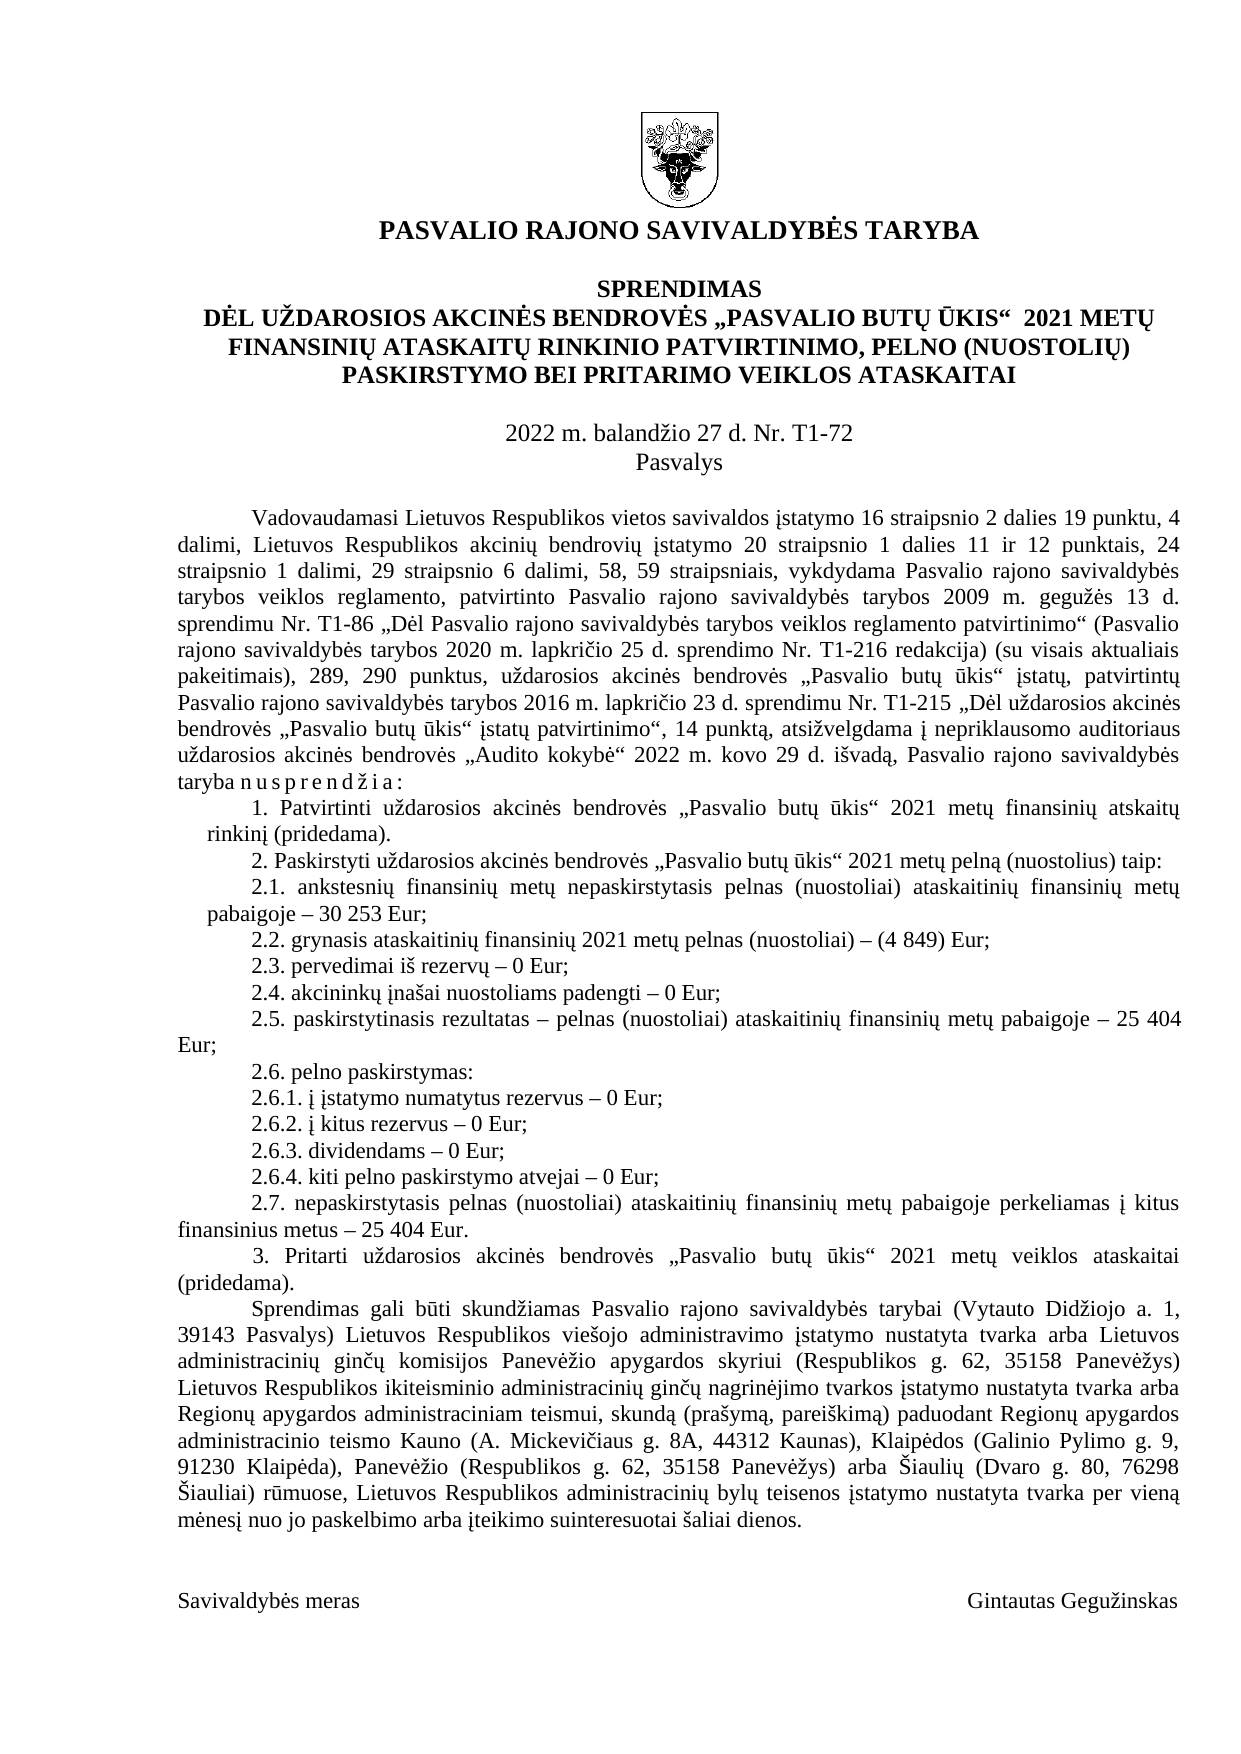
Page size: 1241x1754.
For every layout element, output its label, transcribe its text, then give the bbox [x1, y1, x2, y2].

text 2.2. grynasis ataskaitinių finansinių 2021 metų pelnas (nuostoliai) – (4 849) Eur; [207, 926, 1181, 952]
text 2.6.3. dividendams – 0 Eur; [177, 1137, 1181, 1163]
text Sprendimas gali būti skundžiamas Pasvalio rajono savivaldybės tarybai (Vytauto Didžiojo a. 1, 39143 Pasvalys) Lietuvos Respublikos viešojo administravimo įstatymo nustatyta tvarka arba Lietuvos administracinių ginčų komisijos Panevėžio apygardos skyriui (Respublikos g. 62, 35158 Panevėžys) Lietuvos Respublikos ikiteisminio administracinių ginčų nagrinėjimo tvarkos įstatymo nustatyta tvarka arba Regionų apygardos administraciniam teismui, skundą (prašymą, pareiškimą) paduodant Regionų apygardos administracinio teismo Kauno (A. Mickevičiaus g. 8A, 44312 Kaunas), Klaipėdos (Galinio Pylimo g. 9, 91230 Klaipėda), Panevėžio (Respublikos g. 62, 35158 Panevėžys) arba Šiaulių (Dvaro g. 80, 76298 Šiauliai) rūmuose, Lietuvos Respublikos administracinių bylų teisenos įstatymo nustatyta tvarka per vieną mėnesį nuo jo paskelbimo arba įteikimo suinteresuotai šaliai dienos. [177, 1295, 1181, 1532]
text 2.3. pervedimai iš rezervų – 0 Eur; [207, 952, 1181, 979]
text 2.6.1. į įstatymo numatytus rezervus – 0 Eur; [177, 1084, 1181, 1110]
text Vadovaudamasi Lietuvos Respublikos vietos savivaldos įstatymo 16 straipsnio 2 dalies 19 punktu, 4 dalimi, Lietuvos Respublikos akcinių bendrovių įstatymo 20 straipsnio 1 dalies 11 ir 12 punktais, 24 straipsnio 1 dalimi, 29 straipsnio 6 dalimi, 58, 59 straipsniais, vykdydama Pasvalio rajono savivaldybės tarybos veiklos reglamento, patvirtinto Pasvalio rajono savivaldybės tarybos 2009 m. gegužės 13 d. sprendimu Nr. T1-86 „Dėl Pasvalio rajono savivaldybės tarybos veiklos reglamento patvirtinimo“ (Pasvalio rajono savivaldybės tarybos 2020 m. lapkričio 25 d. sprendimo Nr. T1-216 redakcija) (su visais aktualiais pakeitimais), 289, 290 punktus, uždarosios akcinės bendrovės „Pasvalio butų ūkis“ įstatų, patvirtintų Pasvalio rajono savivaldybės tarybos 2016 m. lapkričio 23 d. sprendimu Nr. T1-215 „Dėl uždarosios akcinės bendrovės „Pasvalio butų ūkis“ įstatų patvirtinimo“, 14 punktą, atsižvelgdama į nepriklausomo auditoriaus uždarosios akcinės bendrovės „Audito kokybė“ 2022 m. kovo 29 d. išvadą, Pasvalio rajono savivaldybės taryba nusprendžia: [177, 504, 1181, 794]
text 2. Paskirstyti uždarosios akcinės bendrovės „Pasvalio butų ūkis“ 2021 metų pelną (nuostolius) taip: [207, 847, 1181, 873]
text 2.1. ankstesnių finansinių metų nepaskirstytasis pelnas (nuostoliai) ataskaitinių finansinių metų pabaigoje – 30 253 Eur; [207, 873, 1181, 926]
text 2022 m. balandžio 27 d. Nr. T1-72 [177, 418, 1181, 447]
text Savivaldybės meras Gintautas Gegužinskas [177, 1587, 1181, 1613]
text 2.4. akcininkų įnašai nuostoliams padengti – 0 Eur; [207, 979, 1181, 1005]
text Dėl UŽDAROSIOS AKCINĖS BENDROVĖS „PASVALIO BUTŲ ŪKIS“ 2021 METŲ FINANSINIŲ ATASKAITŲ RINKINIO PATVIRTINIMO, PELNO (NUOSTOLIŲ) PASKIRSTYMO BEI PRITARIMO VEIKLOS ATASKAITAI [177, 303, 1181, 389]
text Sprendimas [177, 274, 1181, 303]
text Pasvalio rajono savivaldybės taryba [177, 214, 1181, 246]
text 2.7. nepaskirstytasis pelnas (nuostoliai) ataskaitinių finansinių metų pabaigoje perkeliamas į kitus finansinius metus – 25 404 Eur. [177, 1189, 1181, 1242]
text 2.6.2. į kitus rezervus – 0 Eur; [177, 1110, 1181, 1137]
text 1. Patvirtinti uždarosios akcinės bendrovės „Pasvalio butų ūkis“ 2021 metų finansinių atskaitų rinkinį (pridedama). [207, 794, 1181, 847]
text 2.6. pelno paskirstymas: [177, 1058, 1181, 1084]
text 2.5. paskirstytinasis rezultatas – pelnas (nuostoliai) ataskaitinių finansinių metų pabaigoje – 25 404 Eur; [177, 1005, 1181, 1058]
text 3. Pritarti uždarosios akcinės bendrovės „Pasvalio butų ūkis“ 2021 metų veiklos ataskaitai (pridedama). [177, 1242, 1181, 1295]
text Pasvalys [177, 447, 1181, 476]
text 2.6.4. kiti pelno paskirstymo atvejai – 0 Eur; [177, 1163, 1181, 1189]
